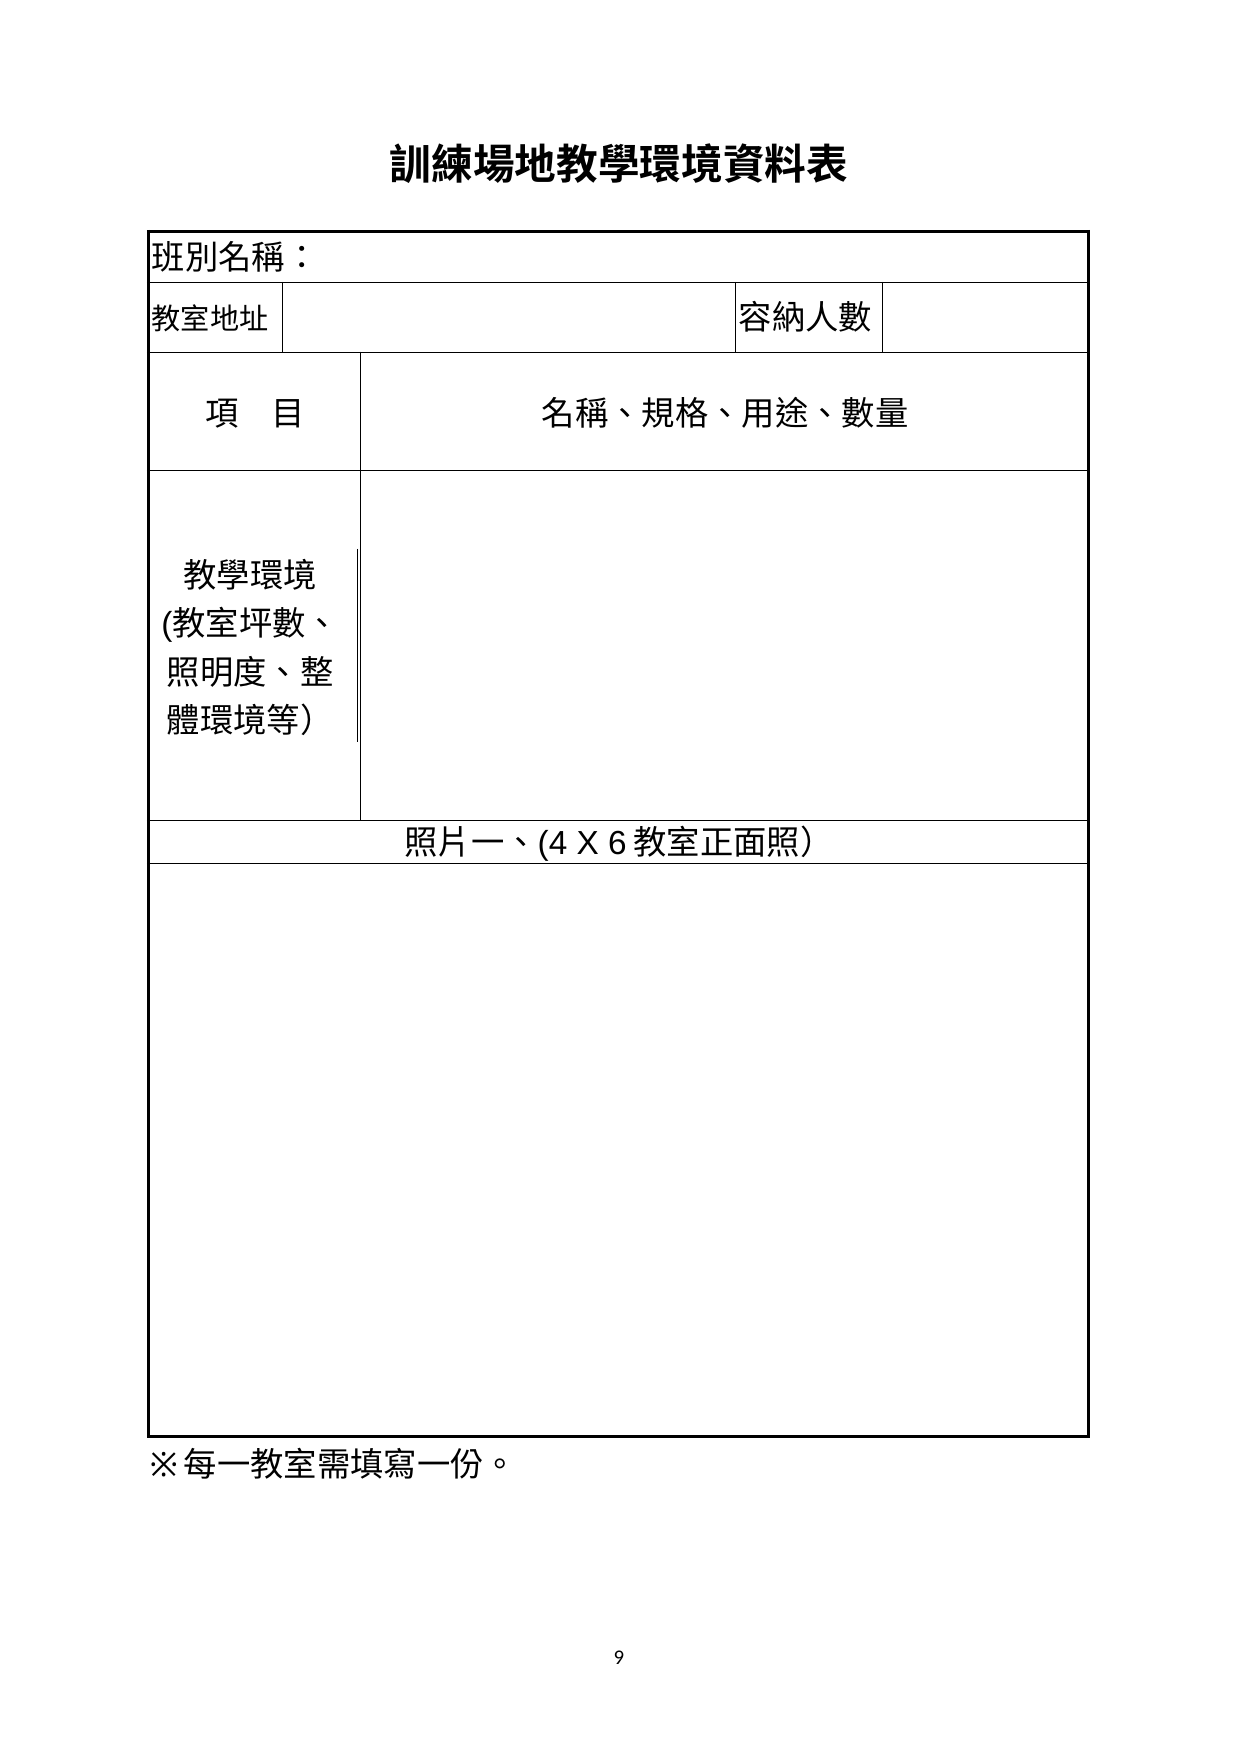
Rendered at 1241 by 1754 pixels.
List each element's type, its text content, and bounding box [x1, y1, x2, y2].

table_cell 教學環境 (教室坪數、照明度、整體環境等） [150, 471, 360, 820]
table_cell 教室地址 [150, 283, 282, 352]
table_cell [283, 283, 735, 352]
table_cell [361, 471, 1087, 820]
table_cell [150, 864, 1087, 1435]
table_cell [883, 283, 1087, 352]
table_cell 名稱、規格、用途、數量 [361, 353, 1087, 470]
table_cell 容納人數 [736, 283, 882, 352]
list 每一教室需填寫一份。 [144, 1438, 1087, 1486]
table_cell 項 目 [150, 353, 360, 470]
text 訓練場地教學環境資料表 [150, 131, 1087, 191]
table_cell 照片一、(4 X 6教室正面照） [150, 821, 1087, 863]
table_header 班別名稱： [150, 233, 1087, 282]
